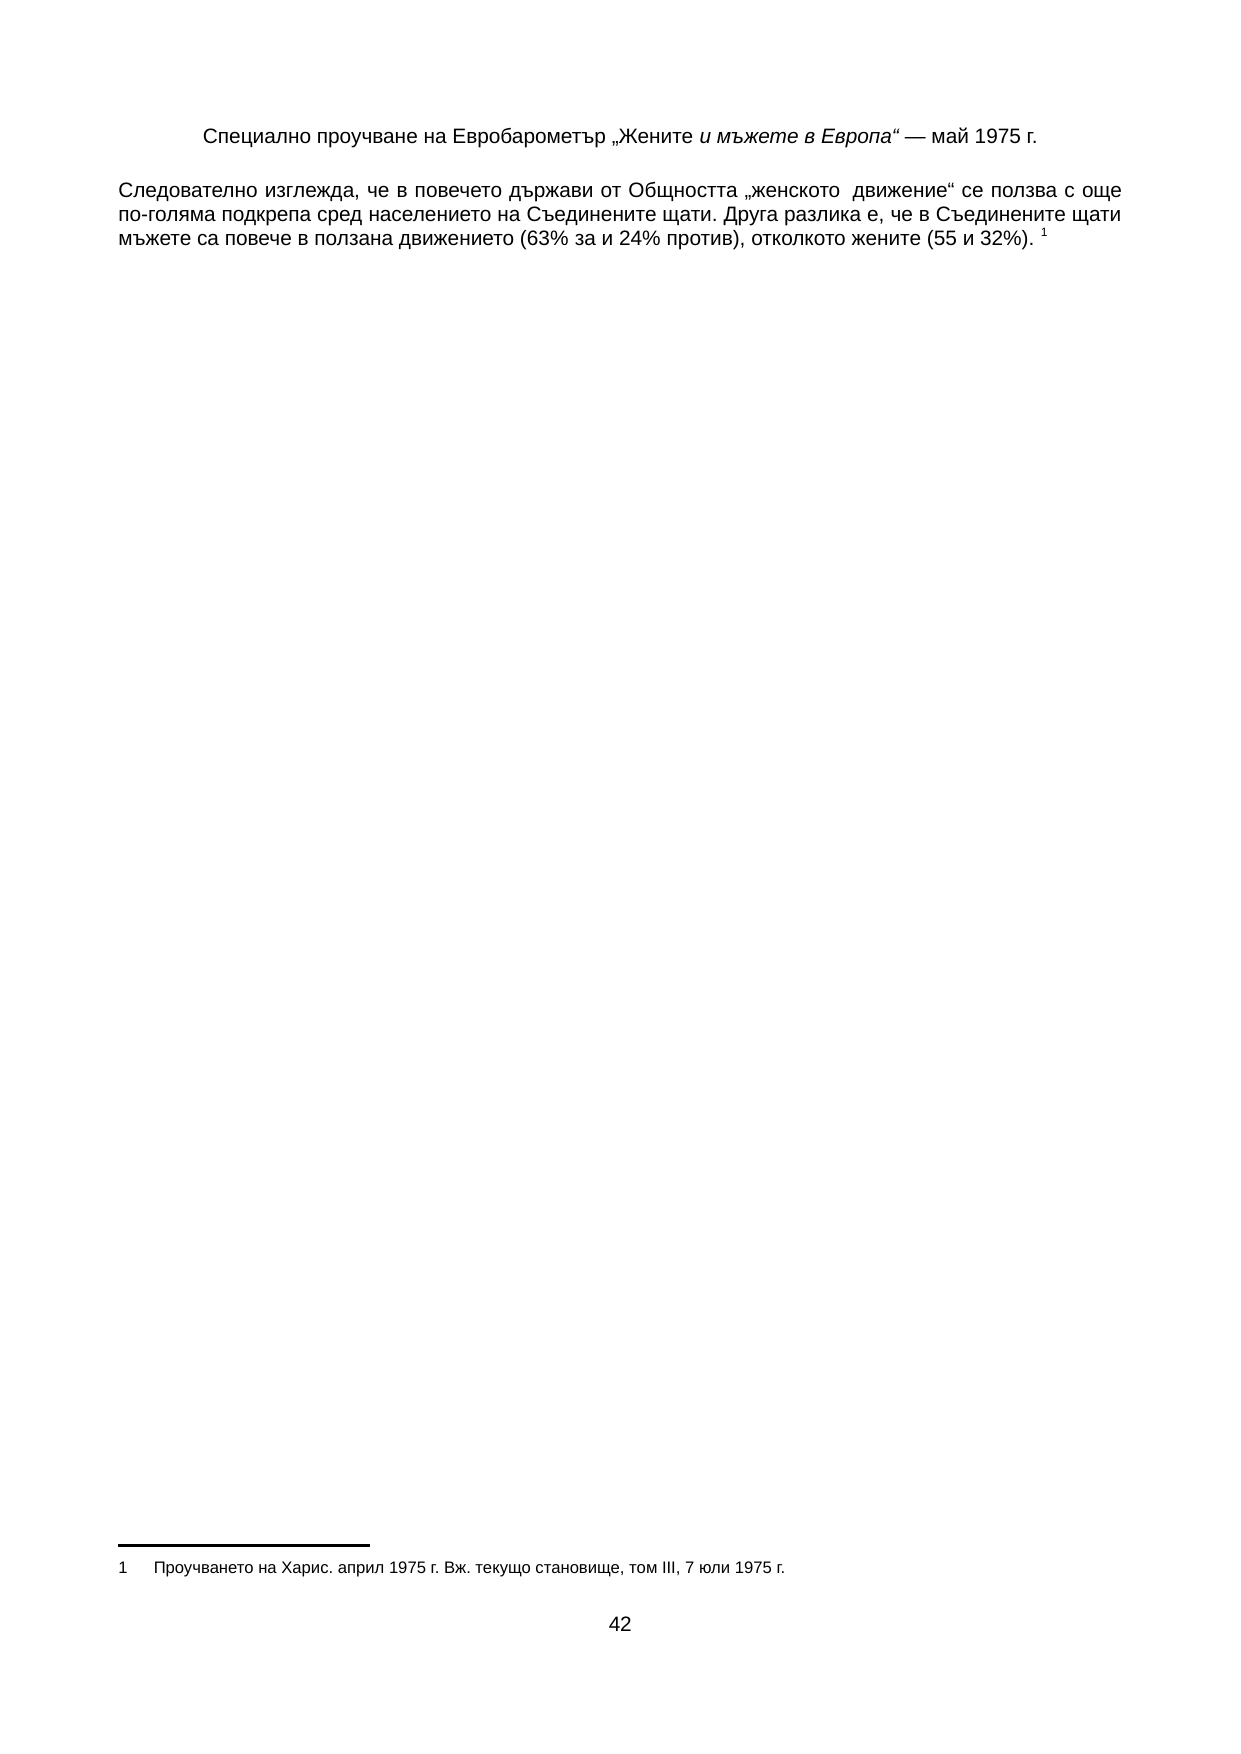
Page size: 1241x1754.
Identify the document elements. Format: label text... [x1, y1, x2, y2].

text Следователно изглежда, че в повечето държави от Общността „женското движение“ се ползва с още по-голяма подкрепа сред населението на Съединените щати. Друга разлика е, че в Съединените щати мъжете са повече в ползана движението (63% за и 24% против), отколкото жените (55 и 32%). [118, 177, 1122, 249]
text Проучването на Харис. април 1975 г. Вж. текущо становище, том III, 7 юли 1975 г. [118, 1557, 1122, 1577]
